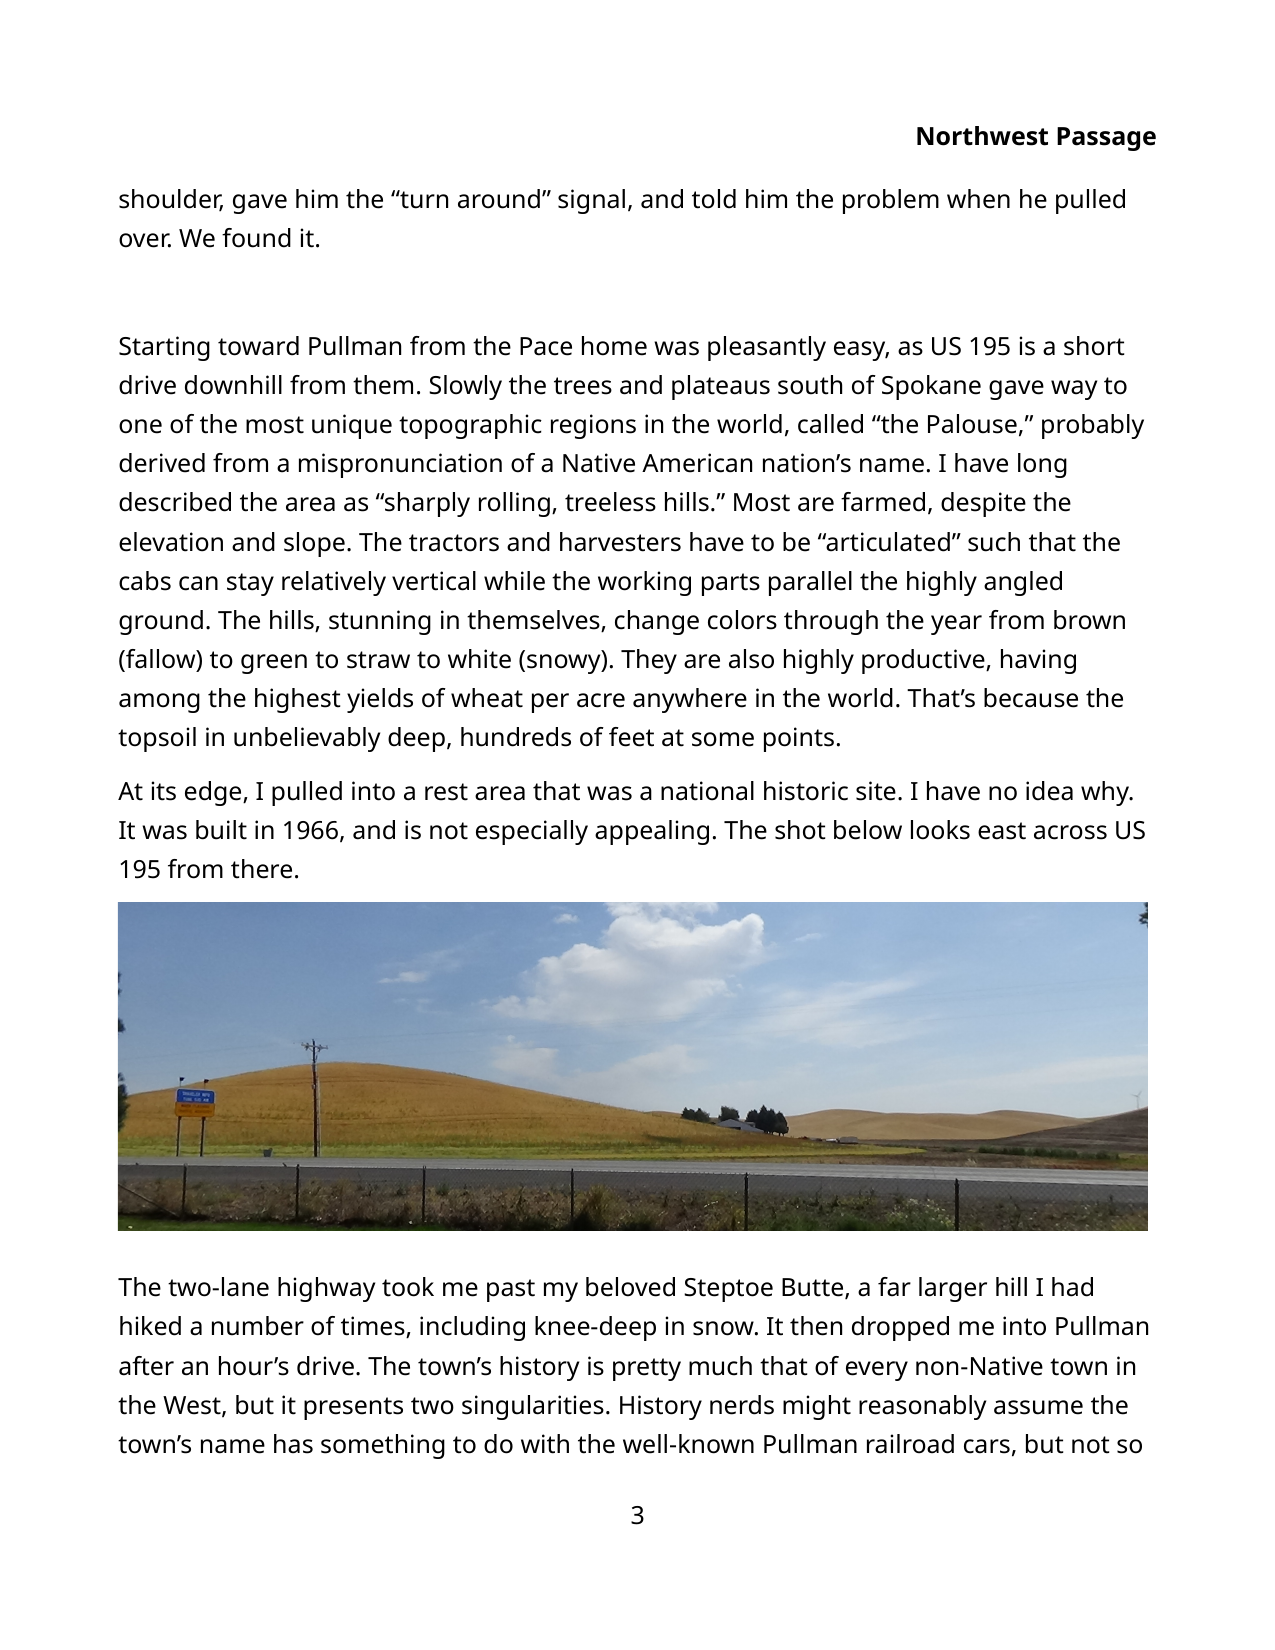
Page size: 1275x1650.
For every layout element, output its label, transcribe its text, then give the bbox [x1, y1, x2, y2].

text shoulder, gave him the “turn around” signal, and told him the problem when he pulled over. We found it. [118, 182, 1157, 255]
text At its edge, I pulled into a rest area that was a national historic site. I have no idea why. It was built in 1966, and is not especially appealing. The shot below looks east across US 195 from there. [118, 774, 1157, 886]
text The two-lane highway took me past my beloved Steptoe Butte, a far larger hill I had hiked a number of times, including knee-deep in snow. It then dropped me into Pullman after an hour’s drive. The town’s history is pretty much that of every non-Native town in the West, but it presents two singularities. History nerds might reasonably assume the town’s name has something to do with the well-known Pullman railroad cars, but not so [118, 906, 1157, 1461]
picture [117, 902, 1148, 1223]
text Starting toward Pullman from the Pace home was pleasantly easy, as US 195 is a short drive downhill from them. Slowly the trees and plateaus south of Spokane gave way to one of the most unique topographic regions in the world, called “the Palouse,” probably derived from a mispronunciation of a Native American nation’s name. I have long described the area as “sharply rolling, treeless hills.” Most are farmed, despite the elevation and slope. The tractors and harvesters have to be “articulated” such that the cabs can stay relatively vertical while the working parts parallel the highly angled ground. The hills, stunning in themselves, change colors through the year from brown (fallow) to green to straw to white (snowy). They are also highly productive, having among the highest yields of wheat per acre anywhere in the world. That’s because the topsoil in unbelievably deep, hundreds of feet at some points. [118, 328, 1157, 754]
